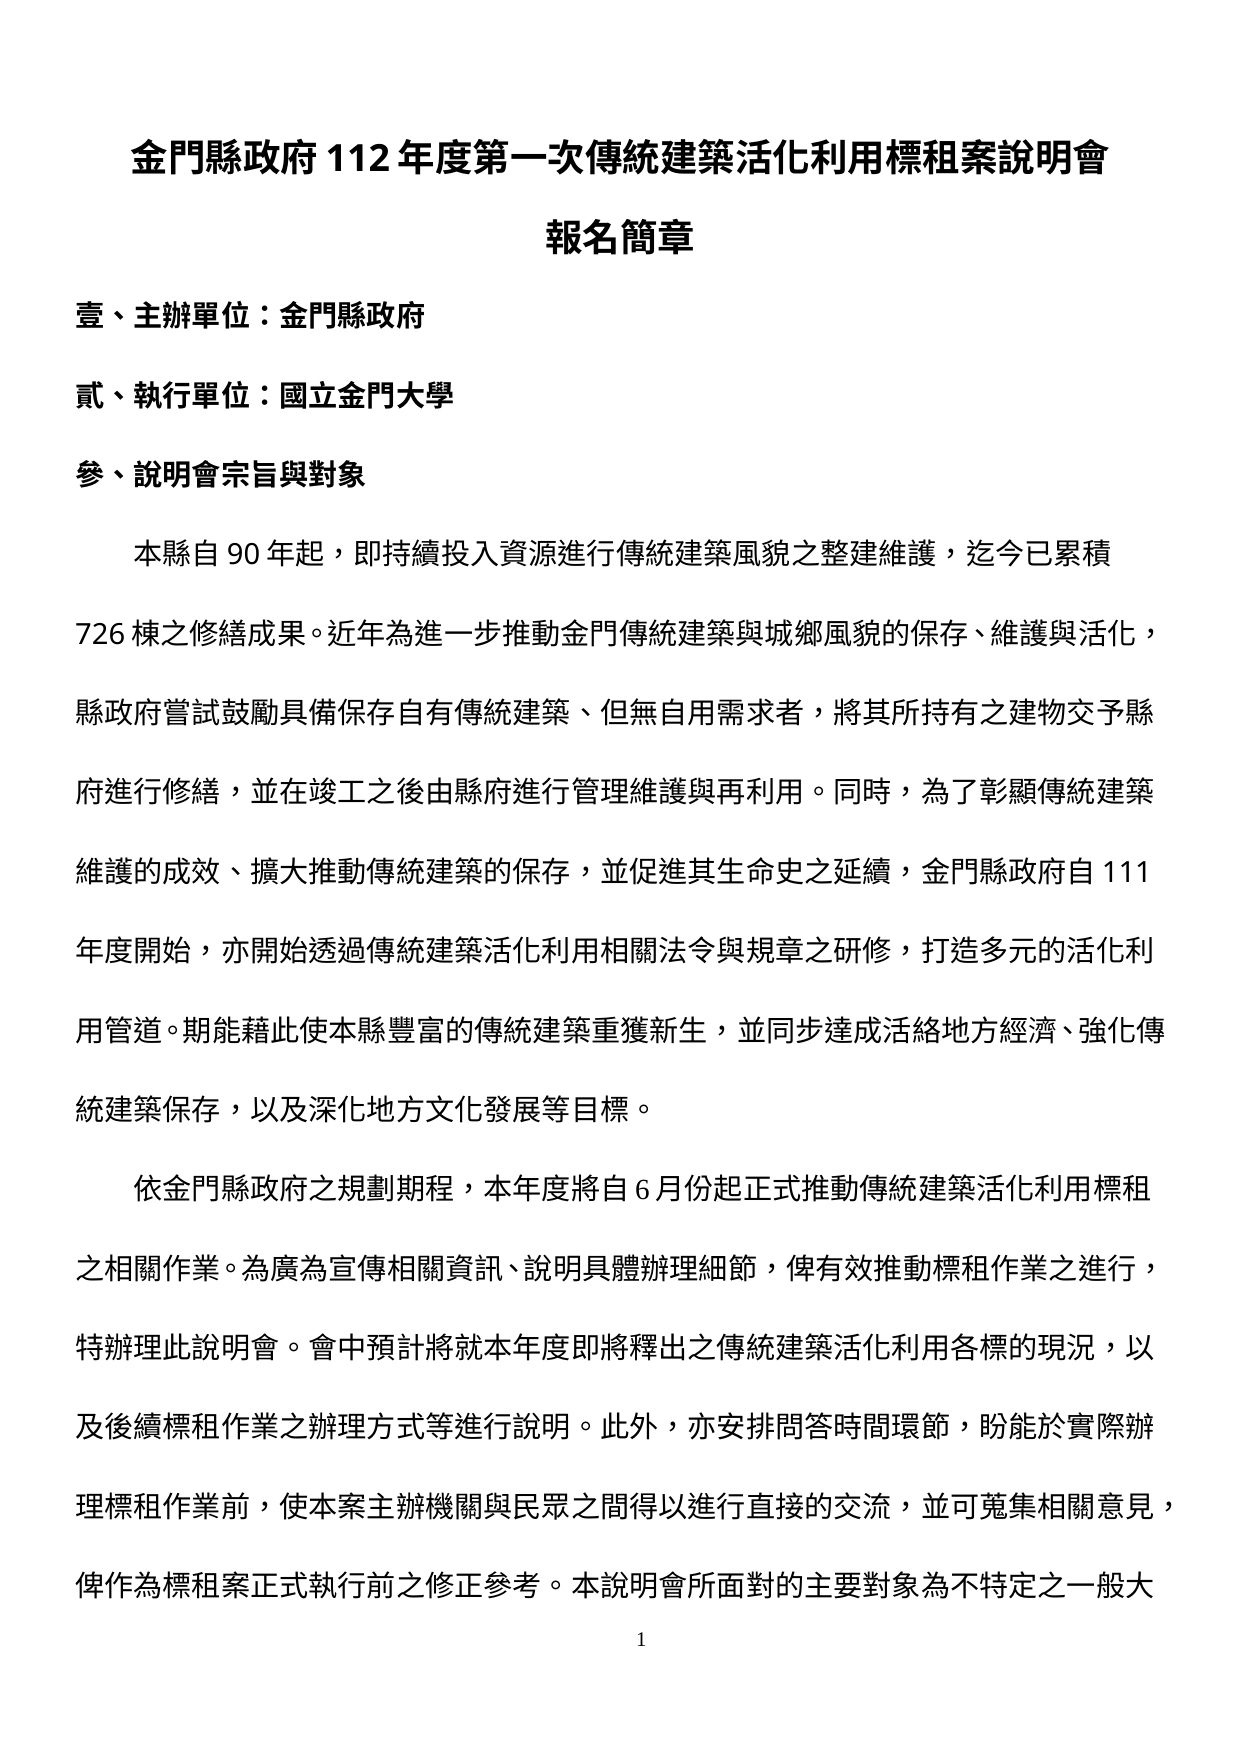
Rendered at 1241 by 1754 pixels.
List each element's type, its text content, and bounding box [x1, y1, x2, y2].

subtitle 參、說明會宗旨與對象 [75, 433, 1165, 512]
text 本縣自90年起，即持續投入資源進行傳統建築風貌之整建維護，迄今已累積726棟之修繕成果。近年為進一步推動金門傳統建築與城鄉風貌的保存、維護與活化，縣政府嘗試鼓勵具備保存自有傳統建築、但無自用需求者，將其所持有之建物交予縣府進行修繕，並在竣工之後由縣府進行管理維護與再利用。同時，為了彰顯傳統建築維護的成效、擴大推動傳統建築的保存，並促進其生命史之延續，金門縣政府自111年度開始，亦開始透過傳統建築活化利用相關法令與規章之研修，打造多元的活化利用管道。期能藉此使本縣豐富的傳統建築重獲新生，並同步達成活絡地方經濟、強化傳統建築保存，以及深化地方文化發展等目標。 [75, 512, 1165, 1147]
text 依金門縣政府之規劃期程，本年度將自6月份起正式推動傳統建築活化利用標租之相關作業。為廣為宣傳相關資訊、說明具體辦理細節，俾有效推動標租作業之進行，特辦理此說明會。會中預計將就本年度即將釋出之傳統建築活化利用各標的現況，以及後續標租作業之辦理方式等進行說明。此外，亦安排問答時間環節，盼能於實際辦理標租作業前，使本案主辦機關與民眾之間得以進行直接的交流，並可蒐集相關意見，俾作為標租案正式執行前之修正參考。本說明會所面對的主要對象為不特定之一般大眾，所有對投入本縣傳統建築活化利用有興趣之民眾，皆歡迎報名參加。本次說明會之時間、地點與報名方式如下： [75, 1147, 1165, 1624]
text 報名簡章 [75, 195, 1165, 274]
text 金門縣政府112年度第一次傳統建築活化利用標租案說明會 [75, 116, 1165, 195]
subtitle 貳、執行單位：國立金門大學 [75, 354, 1165, 433]
subtitle 壹、主辦單位：金門縣政府 [75, 274, 1165, 354]
